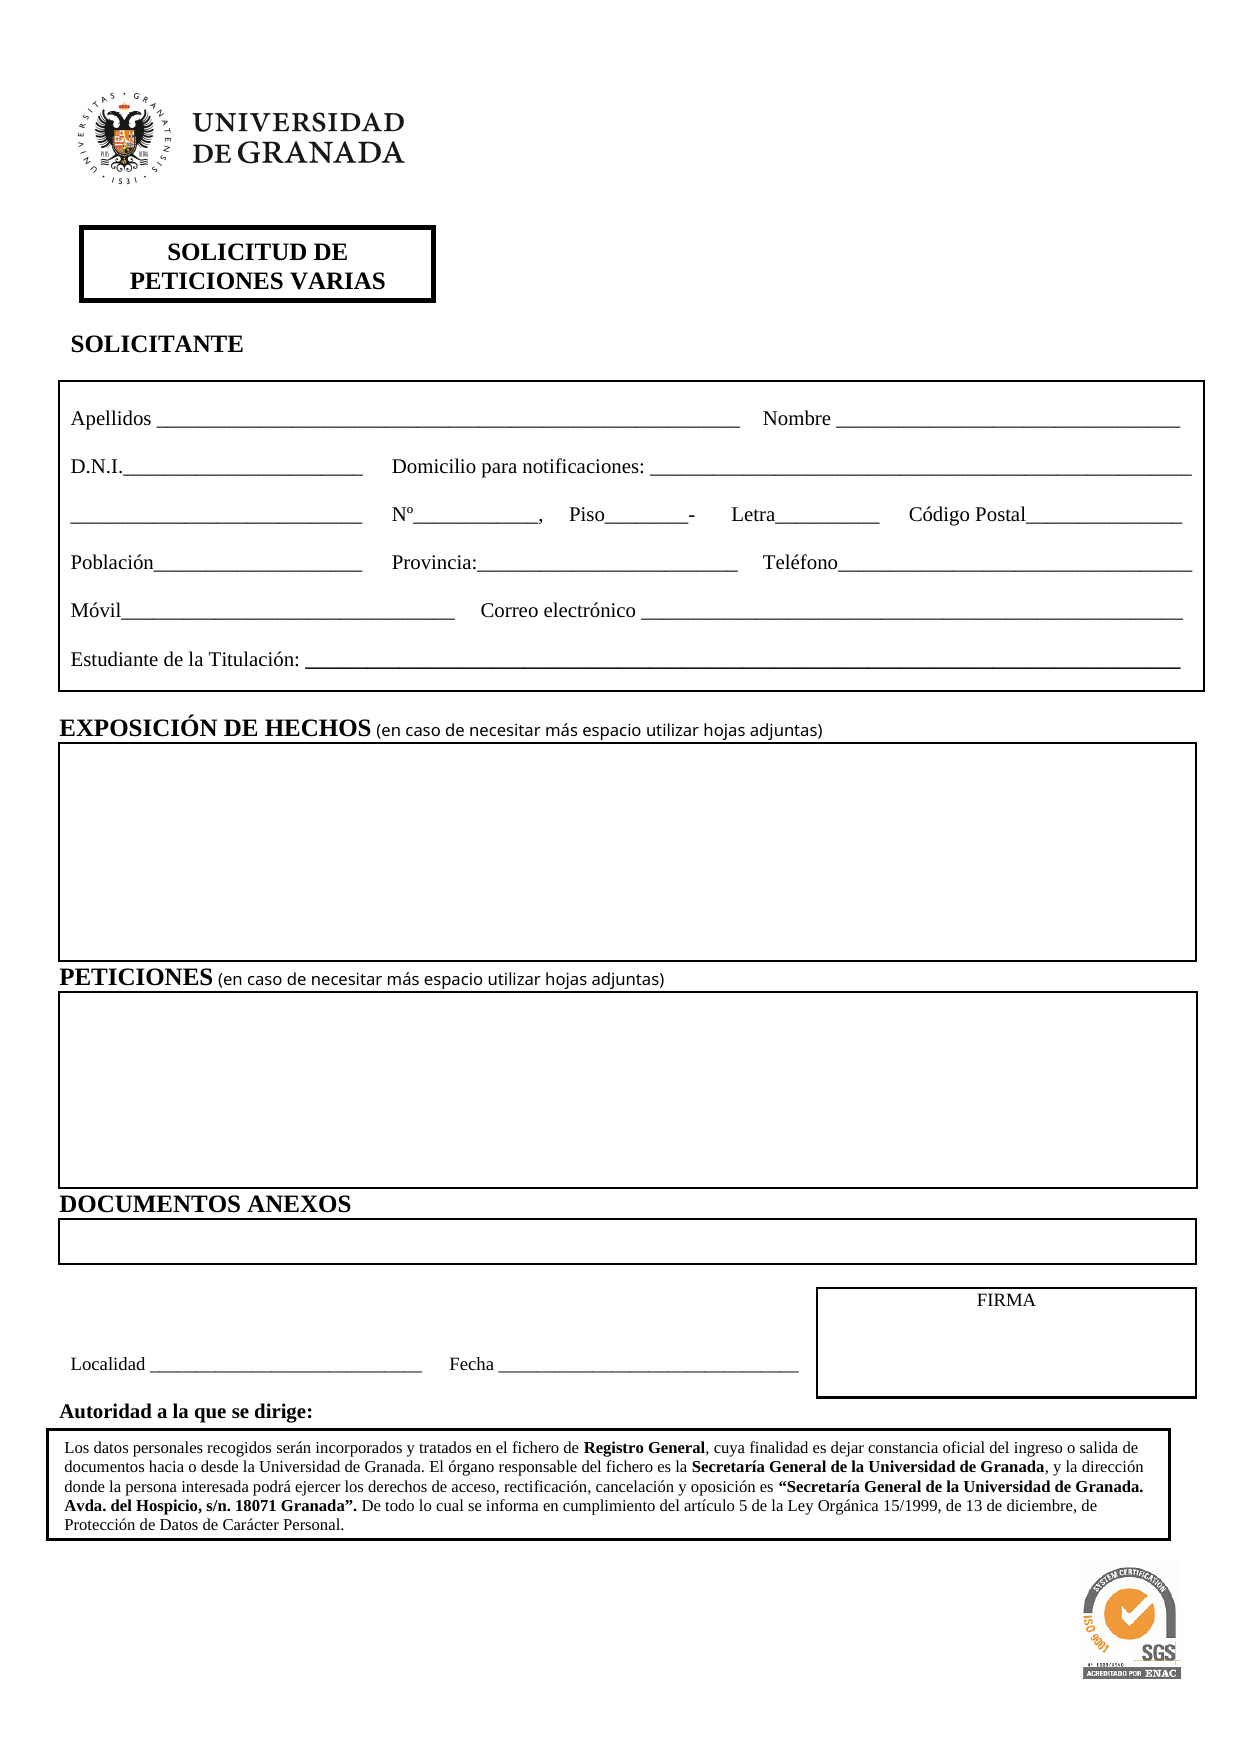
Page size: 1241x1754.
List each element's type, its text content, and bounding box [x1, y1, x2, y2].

table_cell [59, 1375, 438, 1396]
table_cell Móvil________________________________ [60, 599, 469, 647]
table_cell D.N.I._______________________ [60, 454, 380, 502]
table_header [60, 993, 1196, 1187]
table_cell Provincia:_________________________ [380, 550, 751, 598]
table_cell Fecha ________________________________ [438, 1353, 816, 1375]
text SOLICITUD DE PETICIONES VARIAS [99, 237, 416, 291]
table_cell Localidad _____________________________ [59, 1353, 438, 1375]
table_cell Domicilio para notificaciones: ____________________________________________________ [380, 454, 1203, 502]
table_cell Piso________- [558, 502, 720, 550]
table_cell [438, 1310, 816, 1332]
picture [1078, 1560, 1182, 1679]
text Los datos personales recogidos serán incorporados y tratados en el fichero de Registro General, cuya finalidad es dejar constancia oficial del ingreso o salida de documentos hacia o desde la Universidad de Granada. El órgano responsable del fichero es la Secretaría General de la Universidad de Granada, y la dirección donde la persona interesada podrá ejercer los derechos de acceso, rectificación, cancelación y oposición es “Secretaría General de la Universidad de Granada. Avda. del Hospicio, s/n. 18071 Granada”. De todo lo cual se informa en cumplimiento del artículo 5 de la Ley Orgánica 15/1999, de 13 de diciembre, de Protección de Datos de Carácter Personal. [64, 1438, 1153, 1531]
table_header SOLICITANTE [59, 330, 1196, 358]
table_cell Letra__________ [720, 502, 897, 550]
table_cell [818, 1310, 1195, 1332]
table_cell [438, 1375, 816, 1396]
table_cell Correo electrónico ____________________________________________________ [469, 599, 1203, 647]
table_header Apellidos ________________________________________________________ [60, 382, 751, 454]
table_header [60, 744, 1195, 960]
text DOCUMENTOS ANEXOS [59, 1189, 1181, 1218]
table_header [60, 1220, 1195, 1263]
table_cell Población____________________ [60, 550, 380, 598]
table_cell Nº____________, [380, 502, 558, 550]
table_cell Teléfono__________________________________ [751, 550, 1203, 598]
text Autoridad a la que se dirige: [59, 1398, 1181, 1423]
table_cell Estudiante de la Titulación: ____________________________________________________________________________________ [60, 647, 1203, 690]
table_cell [818, 1332, 1195, 1353]
table_cell [59, 1332, 438, 1353]
table_cell [438, 1332, 816, 1353]
text EXPOSICIÓN DE HECHOS (en caso de necesitar más espacio utilizar hojas adjuntas) [59, 713, 1181, 742]
table_cell ____________________________ [60, 502, 380, 550]
table_header [438, 1287, 816, 1310]
table_header FIRMA [818, 1289, 1195, 1310]
table_cell Código Postal_______________ [897, 502, 1203, 550]
table_cell [818, 1375, 1195, 1396]
text PETICIONES (en caso de necesitar más espacio utilizar hojas adjuntas) [59, 962, 1181, 991]
table_header Nombre _________________________________ [751, 382, 1203, 454]
table_cell [818, 1353, 1195, 1375]
table_cell [59, 1310, 438, 1332]
table_header [59, 1287, 438, 1310]
picture [59, 75, 422, 198]
